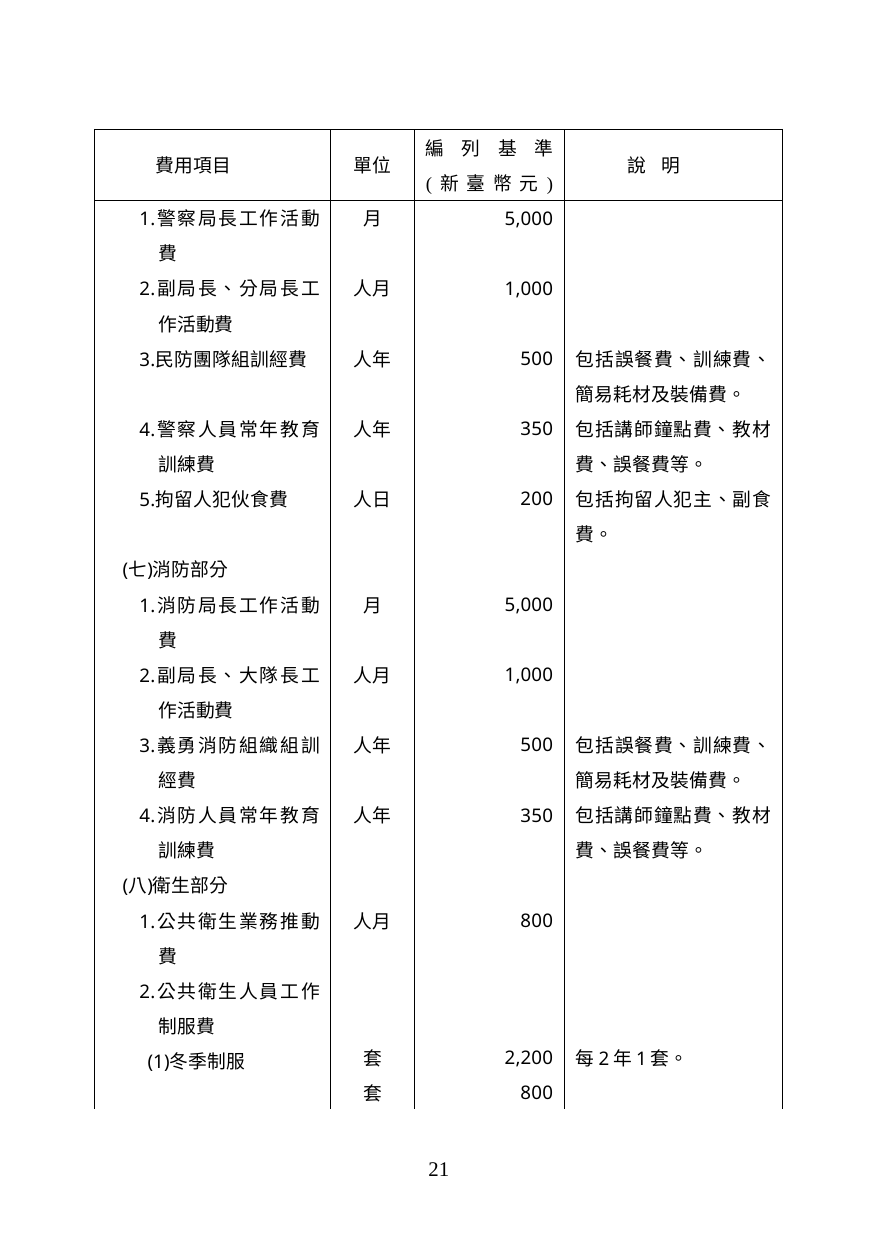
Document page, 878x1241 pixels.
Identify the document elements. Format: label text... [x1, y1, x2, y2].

table_cell 包括講師鐘點費、教材費、誤餐費等。 [565, 411, 782, 481]
table_cell 包括誤餐費、訓練費、簡易耗材及裝備費。 [565, 340, 782, 411]
table_cell 人月 [331, 270, 414, 340]
table_cell 350 [415, 411, 564, 481]
table_header 單位 [331, 130, 414, 200]
table_cell 1,000 [415, 657, 564, 727]
table_cell 1.消防局長工作活動費 [95, 586, 330, 657]
table_cell 500 [415, 340, 564, 411]
table_cell 人月 [331, 657, 414, 727]
table_cell 人年 [331, 340, 414, 411]
table_cell 5,000 [415, 201, 564, 270]
table_cell 人年 [331, 411, 414, 481]
table_cell [331, 867, 414, 903]
table_cell [331, 551, 414, 586]
table_cell [565, 270, 782, 340]
table_cell 每2年1套。 [565, 973, 782, 1109]
table_cell 800 [415, 903, 564, 973]
table_cell 1,000 [415, 270, 564, 340]
table_cell 4.消防人員常年教育訓練費 [95, 797, 330, 867]
table_cell [415, 867, 564, 903]
table_cell 5.拘留人犯伙食費 [95, 481, 330, 551]
table_cell 2.副局長、分局長工作活動費 [95, 270, 330, 340]
table_header 編列基準 (新臺幣元) [415, 130, 564, 200]
table_cell 包括講師鐘點費、教材費、誤餐費等。 [565, 797, 782, 867]
table_cell (七)消防部分 [95, 551, 330, 586]
table_cell 1.警察局長工作活動費 [95, 201, 330, 270]
table_cell 3.義勇消防組織組訓經費 [95, 727, 330, 797]
table_cell 套 套 [331, 973, 414, 1109]
table_cell 人年 [331, 727, 414, 797]
table_header 說 明 [565, 130, 782, 200]
table_cell 月 [331, 586, 414, 657]
table_cell 2.公共衛生人員工作制服費 (1)冬季制服 [95, 973, 330, 1109]
table_cell 包括拘留人犯主、副食費。 [565, 481, 782, 551]
table_header 費用項目 [95, 130, 330, 200]
table_cell [565, 586, 782, 657]
table_cell [565, 657, 782, 727]
table_cell [415, 551, 564, 586]
table_cell (八)衛生部分 [95, 867, 330, 903]
table_cell 500 [415, 727, 564, 797]
table_cell 人年 [331, 797, 414, 867]
table_cell 4.警察人員常年教育訓練費 [95, 411, 330, 481]
table_cell 5,000 [415, 586, 564, 657]
table_cell [565, 867, 782, 903]
table_cell 200 [415, 481, 564, 551]
table_cell 2.副局長、大隊長工作活動費 [95, 657, 330, 727]
table_cell [565, 551, 782, 586]
table_cell 人月 [331, 903, 414, 973]
table_cell 1.公共衛生業務推動費 [95, 903, 330, 973]
table_cell 2,200 800 [415, 973, 564, 1109]
table_cell 包括誤餐費、訓練費、簡易耗材及裝備費。 [565, 727, 782, 797]
table_cell [565, 903, 782, 973]
table_cell 月 [331, 201, 414, 270]
table_cell [565, 201, 782, 270]
table_cell 350 [415, 797, 564, 867]
table_cell 3.民防團隊組訓經費 [95, 340, 330, 411]
table_cell 人日 [331, 481, 414, 551]
